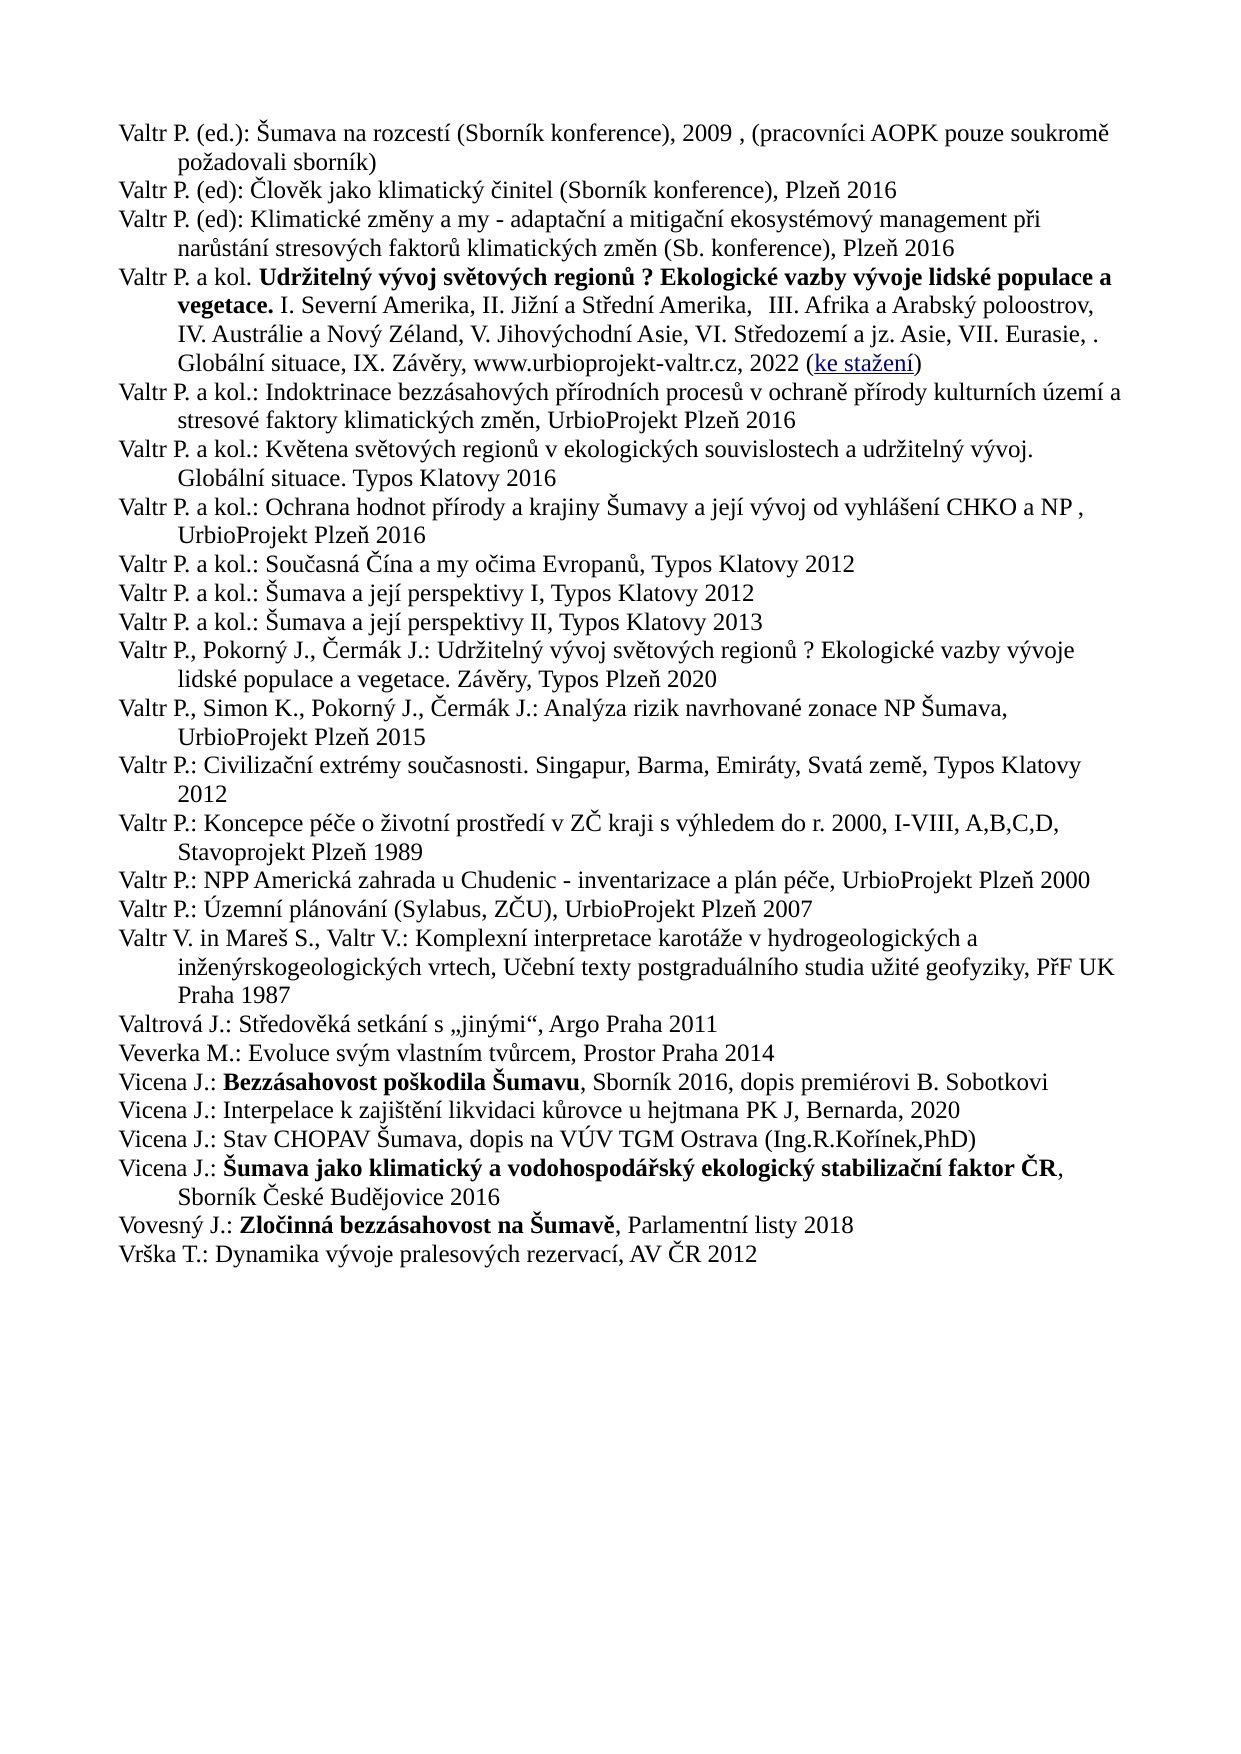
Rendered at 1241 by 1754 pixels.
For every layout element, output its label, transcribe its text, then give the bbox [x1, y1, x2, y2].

text Valtr P. (ed): Klimatické změny a my - adaptační a mitigační ekosystémový management při narůstání stresových faktorů klimatických změn (Sb. konference), Plzeň 2016 [118, 204, 1122, 262]
text Valtr P. a kol.: Současná Čína a my očima Evropanů, Typos Klatovy 2012 [118, 549, 1122, 578]
text Valtr P.: NPP Americká zahrada u Chudenic - inventarizace a plán péče, UrbioProjekt Plzeň 2000 [118, 866, 1122, 894]
text Vicena J.: Interpelace k zajištění likvidaci kůrovce u hejtmana PK J, Bernarda, 2020 [118, 1096, 1122, 1124]
text Valtr P., Simon K., Pokorný J., Čermák J.: Analýza rizik navrhované zonace NP Šumava, UrbioProjekt Plzeň 2015 [118, 693, 1122, 751]
text Valtr P.: Koncepce péče o životní prostředí v ZČ kraji s výhledem do r. 2000, I-VIII, A,B,C,D, Stavoprojekt Plzeň 1989 [118, 808, 1122, 866]
text Valtr P. a kol.: Květena světových regionů v ekologických souvislostech a udržitelný vývoj. Globální situace. Typos Klatovy 2016 [118, 434, 1122, 492]
text Valtr P. a kol.: Ochrana hodnot přírody a krajiny Šumavy a její vývoj od vyhlášení CHKO a NP , UrbioProjekt Plzeň 2016 [118, 492, 1122, 549]
text Valtr P. a kol.: Šumava a její perspektivy I, Typos Klatovy 2012 [118, 578, 1122, 607]
text Vovesný J.: Zločinná bezzásahovost na Šumavě, Parlamentní listy 2018 [118, 1211, 1122, 1239]
text Valtr P. a kol.: Indoktrinace bezzásahových přírodních procesů v ochraně přírody kulturních území a stresové faktory klimatických změn, UrbioProjekt Plzeň 2016 [118, 377, 1122, 434]
text Vrška T.: Dynamika vývoje pralesových rezervací, AV ČR 2012 [118, 1239, 1122, 1268]
text Valtr P. (ed): Člověk jako klimatický činitel (Sborník konference), Plzeň 2016 [118, 176, 1122, 204]
text Veverka M.: Evoluce svým vlastním tvůrcem, Prostor Praha 2014 [118, 1038, 1122, 1067]
text Valtr P. (ed.): Šumava na rozcestí (Sborník konference), 2009 , (pracovníci AOPK pouze soukromě požadovali sborník) [118, 118, 1122, 176]
text Valtr P. a kol. Udržitelný vývoj světových regionů ? Ekologické vazby vývoje lidské populace a vegetace. I. Severní Amerika, II. Jižní a Střední Amerika, III. Afrika a Arabský poloostrov, IV. Austrálie a Nový Zéland, V. Jihovýchodní Asie, VI. Středozemí a jz. Asie, VII. Eurasie, . Globální situace, IX. Závěry, www.urbioprojekt-valtr.cz, 2022 (ke stažení) [118, 262, 1122, 377]
text Valtr P.: Územní plánování (Sylabus, ZČU), UrbioProjekt Plzeň 2007 [118, 894, 1122, 923]
text Valtr P.: Civilizační extrémy současnosti. Singapur, Barma, Emiráty, Svatá země, Typos Klatovy 2012 [118, 751, 1122, 808]
text Valtr P., Pokorný J., Čermák J.: Udržitelný vývoj světových regionů ? Ekologické vazby vývoje lidské populace a vegetace. Závěry, Typos Plzeň 2020 [118, 636, 1122, 693]
text Vicena J.: Stav CHOPAV Šumava, dopis na VÚV TGM Ostrava (Ing.R.Kořínek,PhD) [118, 1124, 1122, 1153]
text Valtr V. in Mareš S., Valtr V.: Komplexní interpretace karotáže v hydrogeologických a inženýrskogeologických vrtech, Učební texty postgraduálního studia užité geofyziky, PřF UK Praha 1987 [118, 923, 1122, 1009]
text Valtrová J.: Středověká setkání s „jinými“, Argo Praha 2011 [118, 1009, 1122, 1038]
text Vicena J.: Šumava jako klimatický a vodohospodářský ekologický stabilizační faktor ČR, Sborník České Budějovice 2016 [118, 1153, 1122, 1211]
text Vicena J.: Bezzásahovost poškodila Šumavu, Sborník 2016, dopis premiérovi B. Sobotkovi [118, 1067, 1122, 1096]
text Valtr P. a kol.: Šumava a její perspektivy II, Typos Klatovy 2013 [118, 607, 1122, 636]
